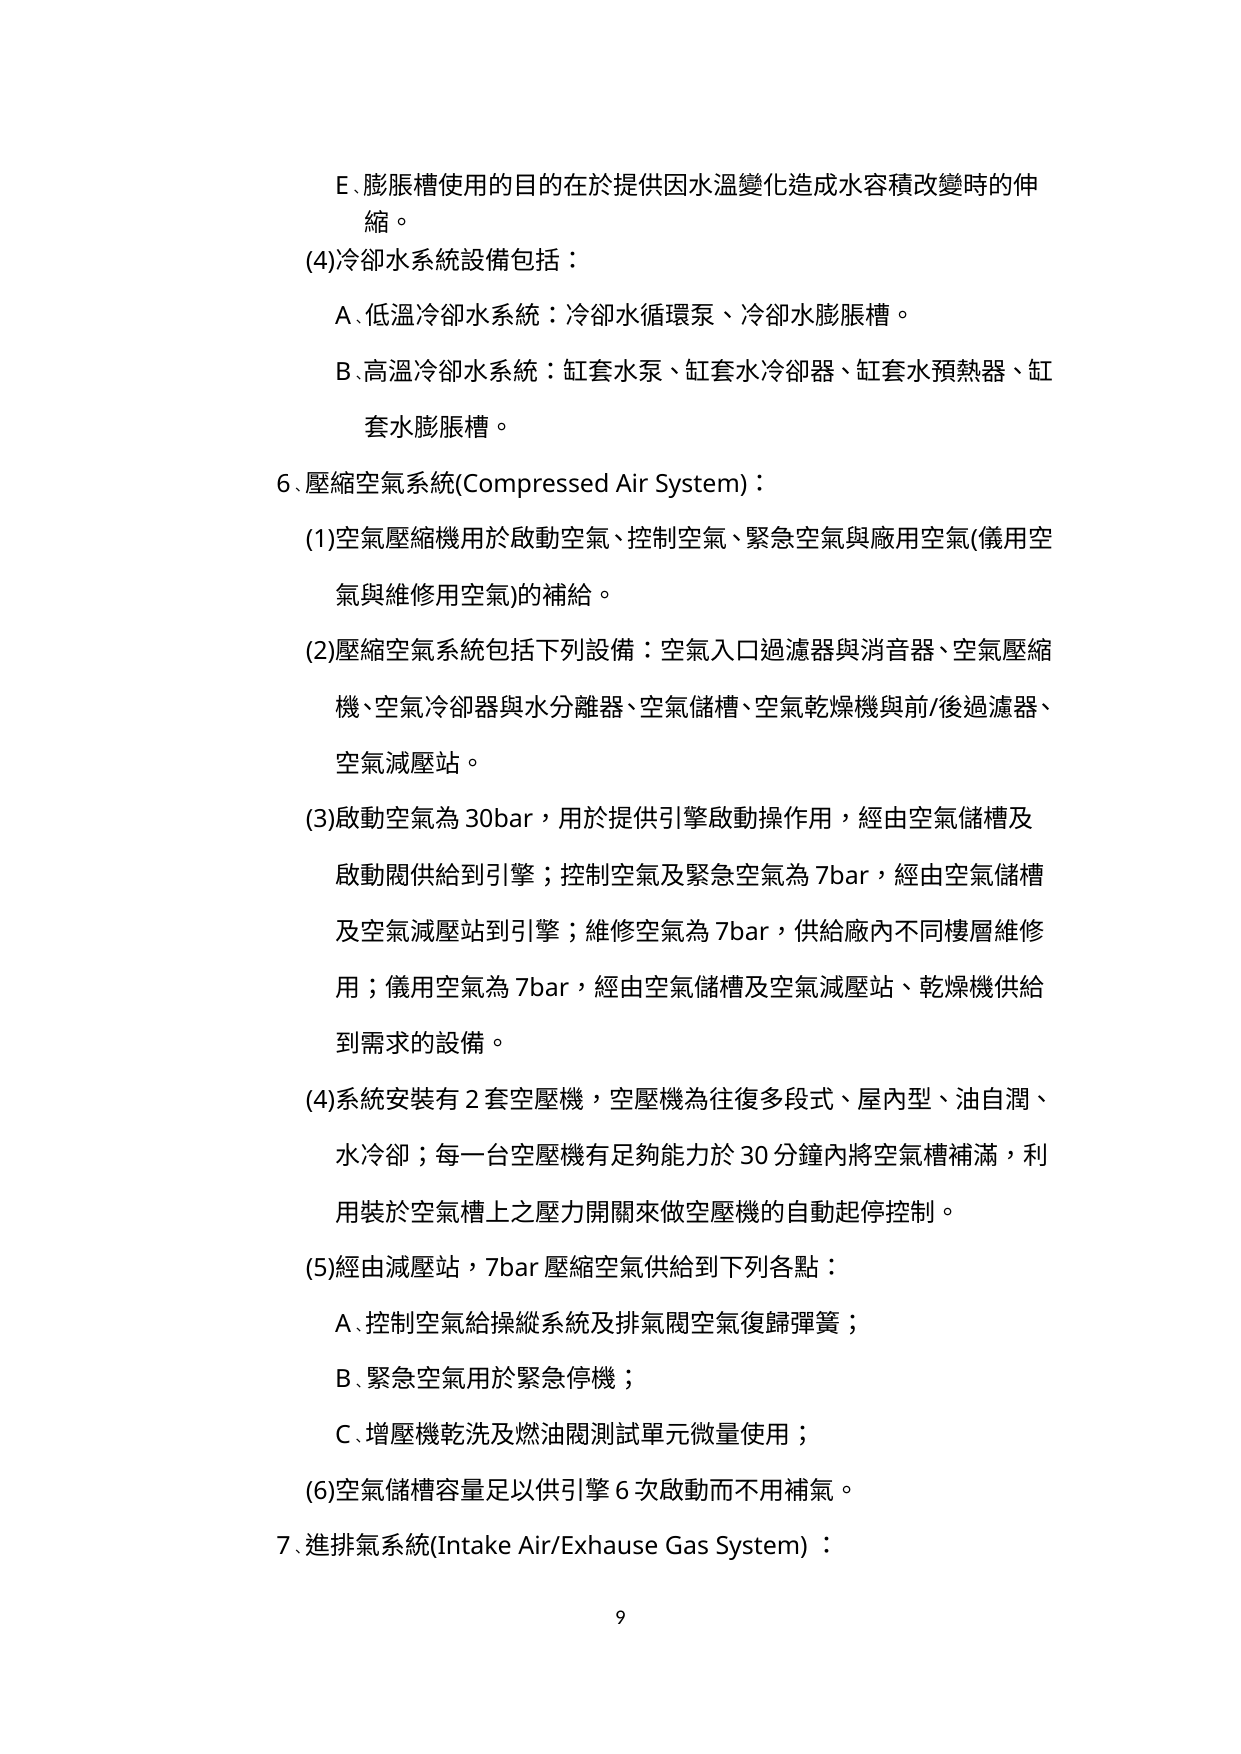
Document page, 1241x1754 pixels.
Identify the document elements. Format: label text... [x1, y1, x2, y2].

text 7、進排氣系統(Intake Air/Exhause Gas System) ： [276, 1525, 1053, 1563]
text (3)啟動空氣為30bar，用於提供引擎啟動操作用，經由空氣儲槽及啟動閥供給到引擎；控制空氣及緊急空氣為7bar，經由空氣儲槽及空氣減壓站到引擎；維修空氣為7bar，供給廠內不同樓層維修用；儀用空氣為7bar，經由空氣儲槽及空氣減壓站、乾燥機供給到需求的設備。 [306, 798, 1053, 1061]
text A、控制空氣給操縱系統及排氣閥空氣復歸彈簧； [335, 1303, 1053, 1340]
text B、緊急空氣用於緊急停機； [335, 1358, 1053, 1396]
text (4)系統安裝有2套空壓機，空壓機為往復多段式、屋內型、油自潤、水冷卻；每一台空壓機有足夠能力於30分鐘內將空氣槽補滿，利用裝於空氣槽上之壓力開關來做空壓機的自動起停控制。 [306, 1079, 1053, 1229]
text (4)冷卻水系統設備包括： [306, 239, 1053, 277]
text (5)經由減壓站，7bar壓縮空氣供給到下列各點： [306, 1247, 1053, 1284]
text A、低溫冷卻水系統：冷卻水循環泵、冷卻水膨脹槽。 [335, 295, 1053, 333]
text B、高溫冷卻水系統：缸套水泵、缸套水冷卻器、缸套水預熱器、缸套水膨脹槽。 [335, 351, 1053, 444]
text (2)壓縮空氣系統包括下列設備：空氣入口過濾器與消音器、空氣壓縮機、空氣冷卻器與水分離器、空氣儲槽、空氣乾燥機與前/後過濾器、空氣減壓站。 [306, 630, 1053, 780]
text C、增壓機乾洗及燃油閥測試單元微量使用； [335, 1414, 1053, 1451]
text 6、壓縮空氣系統(Compressed Air System)： [187, 463, 1053, 500]
text E、膨脹槽使用的目的在於提供因水溫變化造成水容積改變時的伸縮。 [335, 164, 1053, 239]
text (1)空氣壓縮機用於啟動空氣、控制空氣、緊急空氣與廠用空氣(儀用空氣與維修用空氣)的補給。 [306, 518, 1053, 612]
text (6)空氣儲槽容量足以供引擎6次啟動而不用補氣。 [306, 1469, 1053, 1507]
